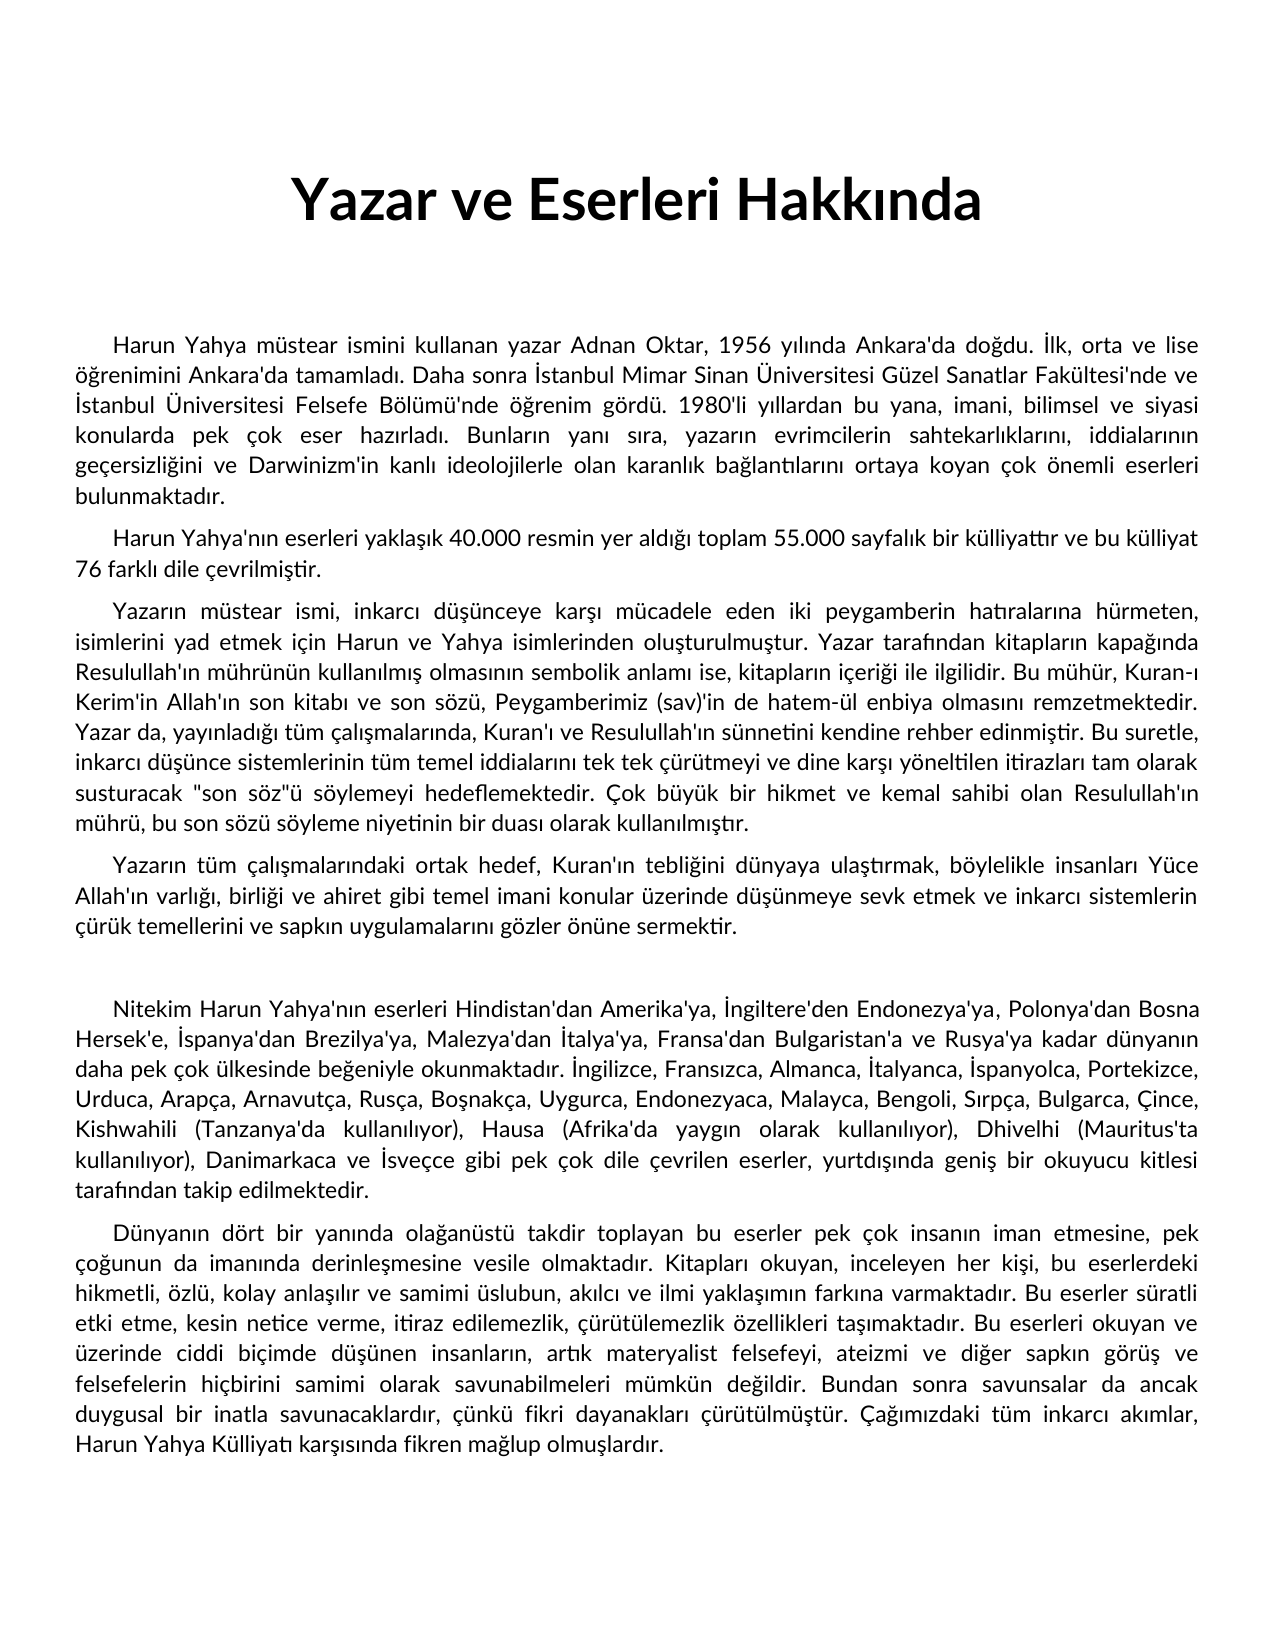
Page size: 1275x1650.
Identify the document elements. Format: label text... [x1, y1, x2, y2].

subtitle Yazar ve Eserleri Hakkında [75, 162, 1200, 232]
text Yazarın müstear ismi, inkarcı düşünceye karşı mücadele eden iki peygamberin hatıralarına hürmeten, isimlerini yad etmek için Harun ve Yahya isimlerinden oluşturulmuştur. Yazar tarafından kitapların kapağında Resulullah'ın mührünün kullanılmış olmasının sembolik anlamı ise, kitapların içeriği ile ilgilidir. Bu mühür, Kuran-ı Kerim'in Allah'ın son kitabı ve son sözü, Peygamberimiz (sav)'in de hatem-ül enbiya olmasını remzetmektedir. Yazar da, yayınladığı tüm çalışmalarında, Kuran'ı ve Resulullah'ın sünnetini kendine rehber edinmiştir. Bu suretle, inkarcı düşünce sistemlerinin tüm temel iddialarını tek tek çürütmeyi ve dine karşı yöneltilen itirazları tam olarak susturacak "son söz"ü söylemeyi hedeflemektedir. Çok büyük bir hikmet ve kemal sahibi olan Resulullah'ın mührü, bu son sözü söyleme niyetinin bir duası olarak kullanılmıştır. [75, 597, 1200, 836]
text Harun Yahya'nın eserleri yaklaşık 40.000 resmin yer aldığı toplam 55.000 sayfalık bir külliyattır ve bu külliyat 76 farklı dile çevrilmiştir. [75, 524, 1200, 582]
text Harun Yahya müstear ismini kullanan yazar Adnan Oktar, 1956 yılında Ankara'da doğdu. İlk, orta ve lise öğrenimini Ankara'da tamamladı. Daha sonra İstanbul Mimar Sinan Üniversitesi Güzel Sanatlar Fakültesi'nde ve İstanbul Üniversitesi Felsefe Bölümü'nde öğrenim gördü. 1980'li yıllardan bu yana, imani, bilimsel ve siyasi konularda pek çok eser hazırladı. Bunların yanı sıra, yazarın evrimcilerin sahtekarlıklarını, iddialarının geçersizliğini ve Darwinizm'in kanlı ideolojilerle olan karanlık bağlantılarını ortaya koyan çok önemli eserleri bulunmaktadır. [75, 330, 1200, 509]
text Dünyanın dört bir yanında olağanüstü takdir toplayan bu eserler pek çok insanın iman etmesine, pek çoğunun da imanında derinleşmesine vesile olmaktadır. Kitapları okuyan, inceleyen her kişi, bu eserlerdeki hikmetli, özlü, kolay anlaşılır ve samimi üslubun, akılcı ve ilmi yaklaşımın farkına varmaktadır. Bu eserler süratli etki etme, kesin netice verme, itiraz edilemezlik, çürütülemezlik özellikleri taşımaktadır. Bu eserleri okuyan ve üzerinde ciddi biçimde düşünen insanların, artık materyalist felsefeyi, ateizmi ve diğer sapkın görüş ve felsefelerin hiçbirini samimi olarak savunabilmeleri mümkün değildir. Bundan sonra savunsalar da ancak duygusal bir inatla savunacaklardır, çünkü fikri dayanakları çürütülmüştür. Çağımızdaki tüm inkarcı akımlar, Harun Yahya Külliyatı karşısında fikren mağlup olmuşlardır. [75, 1218, 1200, 1457]
text Yazarın tüm çalışmalarındaki ortak hedef, Kuran'ın tebliğini dünyaya ulaştırmak, böylelikle insanları Yüce Allah'ın varlığı, birliği ve ahiret gibi temel imani konular üzerinde düşünmeye sevk etmek ve inkarcı sistemlerin çürük temellerini ve sapkın uygulamalarını gözler önüne sermektir. [75, 851, 1200, 939]
text Nitekim Harun Yahya'nın eserleri Hindistan'dan Amerika'ya, İngiltere'den Endonezya'ya, Polonya'dan Bosna Hersek'e, İspanya'dan Brezilya'ya, Malezya'dan İtalya'ya, Fransa'dan Bulgaristan'a ve Rusya'ya kadar dünyanın daha pek çok ülkesinde beğeniyle okunmaktadır. İngilizce, Fransızca, Almanca, İtalyanca, İspanyolca, Portekizce, Urduca, Arapça, Arnavutça, Rusça, Boşnakça, Uygurca, Endonezyaca, Malayca, Bengoli, Sırpça, Bulgarca, Çince, Kishwahili (Tanzanya'da kullanılıyor), Hausa (Afrika'da yaygın olarak kullanılıyor), Dhivelhi (Mauritus'ta kullanılıyor), Danimarkaca ve İsveçce gibi pek çok dile çevrilen eserler, yurtdışında geniş bir okuyucu kitlesi tarafından takip edilmektedir. [75, 994, 1200, 1203]
